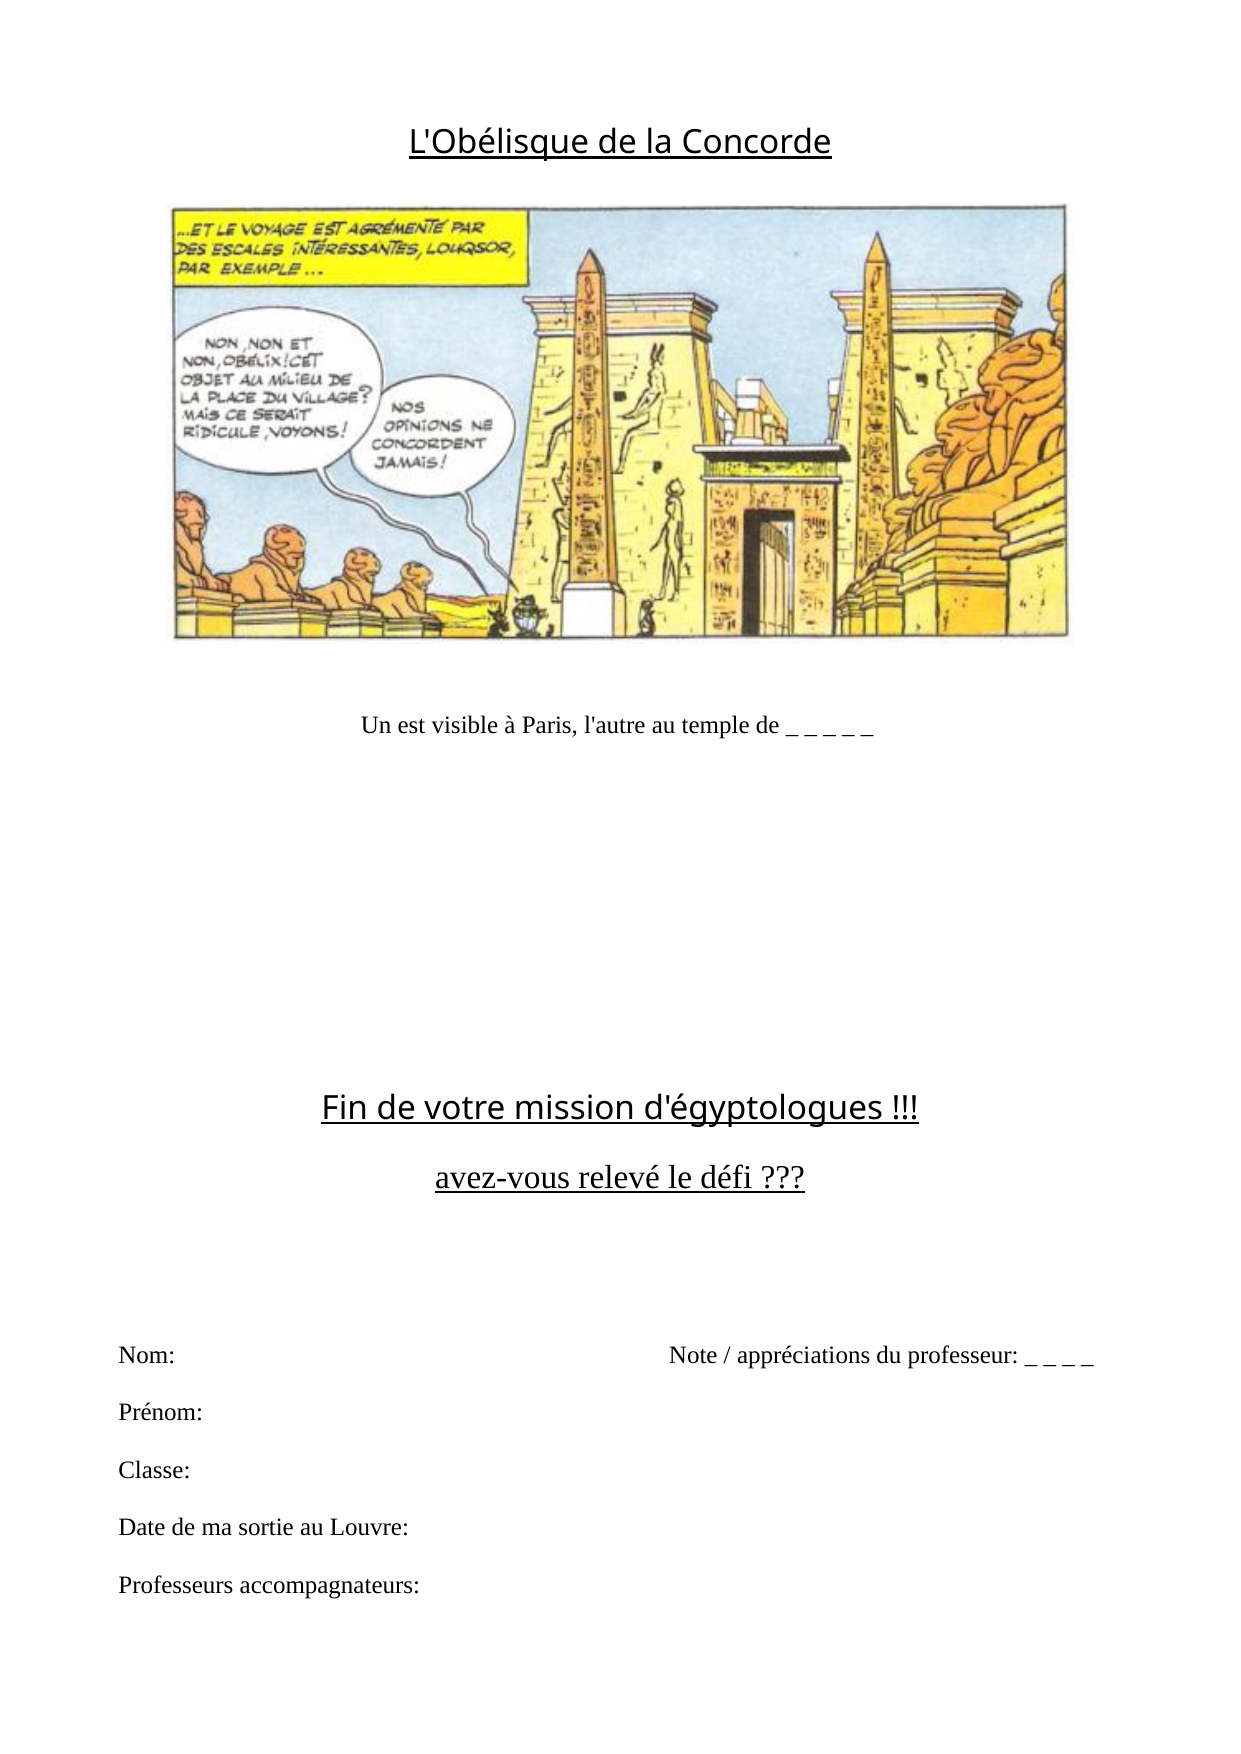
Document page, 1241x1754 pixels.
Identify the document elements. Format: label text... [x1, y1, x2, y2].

text Nom: Note / appréciations du professeur: _ _ _ _ [118, 1340, 1122, 1368]
text Prénom: [118, 1397, 1122, 1426]
text Fin de votre mission d'égyptologues !!! [118, 1083, 1122, 1129]
text Un est visible à Paris, l'autre au temple de _ _ _ _ _ [118, 710, 1122, 738]
picture [166, 203, 1074, 644]
text Professeurs accompagnateurs: [118, 1570, 1122, 1598]
text Classe: [118, 1455, 1122, 1483]
text avez-vous relevé le défi ??? [118, 1158, 1122, 1196]
text Date de ma sortie au Louvre: [118, 1512, 1122, 1541]
text L'Obélisque de la Concorde [118, 118, 1122, 163]
